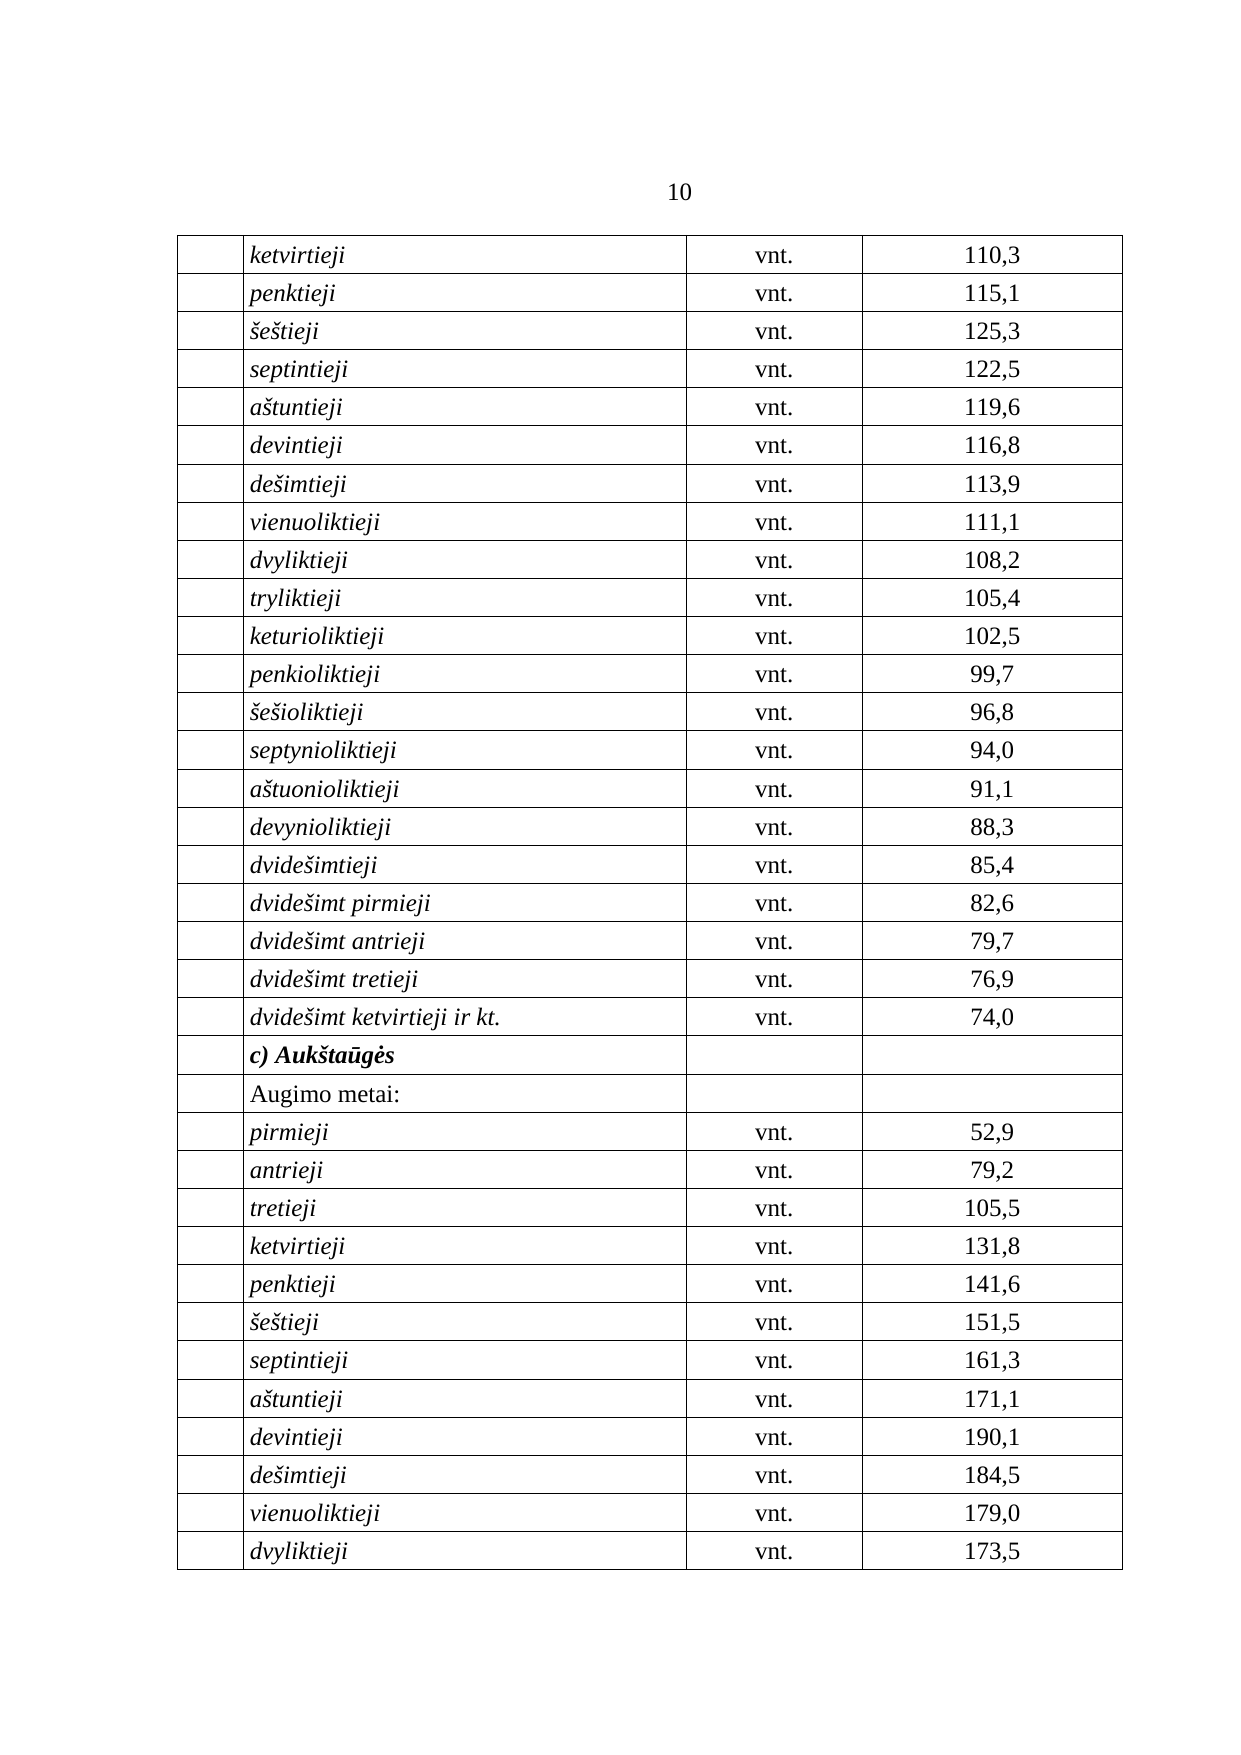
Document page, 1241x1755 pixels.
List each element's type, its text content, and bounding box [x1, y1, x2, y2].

table_cell dvidešimt antrieji [244, 922, 686, 959]
table_cell vnt. [687, 998, 862, 1035]
table_cell [178, 655, 243, 692]
table_cell 119,6 [863, 388, 1122, 425]
table_cell [178, 1075, 243, 1112]
table_cell vnt. [687, 503, 862, 540]
table_cell vnt. [687, 808, 862, 845]
table_cell 179,0 [863, 1494, 1122, 1531]
table_cell [178, 1265, 243, 1302]
table_cell tretieji [244, 1189, 686, 1226]
table_cell vnt. [687, 1151, 862, 1188]
table_cell vienuoliktieji [244, 1494, 686, 1531]
table_cell penktieji [244, 274, 686, 311]
table_cell 74,0 [863, 998, 1122, 1035]
table_cell vnt. [687, 388, 862, 425]
table_cell dešimtieji [244, 1456, 686, 1493]
table_cell [178, 1113, 243, 1150]
table_cell dvidešimt pirmieji [244, 884, 686, 921]
table_cell [178, 1227, 243, 1264]
table_cell vnt. [687, 617, 862, 654]
table_cell [178, 1456, 243, 1493]
table_cell vnt. [687, 960, 862, 997]
table_cell 105,5 [863, 1189, 1122, 1226]
table_cell [178, 1380, 243, 1417]
table_cell 122,5 [863, 350, 1122, 387]
table_cell septintieji [244, 1341, 686, 1378]
table_cell penkioliktieji [244, 655, 686, 692]
table_cell dešimtieji [244, 465, 686, 502]
table_cell penktieji [244, 1265, 686, 1302]
table_cell vnt. [687, 846, 862, 883]
table_cell vnt. [687, 770, 862, 807]
table_cell 141,6 [863, 1265, 1122, 1302]
table_cell septynioliktieji [244, 731, 686, 768]
table_cell [178, 541, 243, 578]
table_cell 79,7 [863, 922, 1122, 959]
table_cell [178, 770, 243, 807]
table_cell 151,5 [863, 1303, 1122, 1340]
table_cell vnt. [687, 1341, 862, 1378]
table_cell [178, 960, 243, 997]
table_cell vnt. [687, 655, 862, 692]
table_cell dvidešimt ketvirtieji ir kt. [244, 998, 686, 1035]
table_cell 79,2 [863, 1151, 1122, 1188]
table_cell 184,5 [863, 1456, 1122, 1493]
table_cell [178, 1303, 243, 1340]
table_cell devynioliktieji [244, 808, 686, 845]
table_cell [178, 998, 243, 1035]
table_cell 105,4 [863, 579, 1122, 616]
table_cell vnt. [687, 1189, 862, 1226]
table_cell vnt. [687, 1380, 862, 1417]
table_cell vnt. [687, 350, 862, 387]
table_cell dvidešimtieji [244, 846, 686, 883]
table_cell 173,5 [863, 1532, 1122, 1569]
table_cell 102,5 [863, 617, 1122, 654]
table_cell vnt. [687, 465, 862, 502]
table_cell vnt. [687, 274, 862, 311]
table_cell [178, 808, 243, 845]
table_cell 99,7 [863, 655, 1122, 692]
table_cell [863, 1036, 1122, 1073]
table_cell [178, 1532, 243, 1569]
table_cell 113,9 [863, 465, 1122, 502]
table_cell antrieji [244, 1151, 686, 1188]
table_cell 171,1 [863, 1380, 1122, 1417]
table_cell [178, 274, 243, 311]
table_cell [178, 350, 243, 387]
table_cell 85,4 [863, 846, 1122, 883]
table_cell 190,1 [863, 1418, 1122, 1455]
table_cell [178, 388, 243, 425]
table_cell [178, 1151, 243, 1188]
table_cell dvyliktieji [244, 1532, 686, 1569]
table_cell ketvirtieji [244, 236, 686, 273]
table_cell [178, 465, 243, 502]
table_cell [178, 503, 243, 540]
table_cell 91,1 [863, 770, 1122, 807]
table_cell [178, 236, 243, 273]
table_cell [178, 579, 243, 616]
table_cell [687, 1075, 862, 1112]
table_cell [178, 1494, 243, 1531]
table_cell aštuonioliktieji [244, 770, 686, 807]
table_cell [178, 312, 243, 349]
table_cell ketvirtieji [244, 1227, 686, 1264]
table_cell dvidešimt tretieji [244, 960, 686, 997]
table_cell 116,8 [863, 426, 1122, 463]
table_cell vnt. [687, 579, 862, 616]
table_cell vienuoliktieji [244, 503, 686, 540]
table_cell vnt. [687, 1532, 862, 1569]
table_cell [687, 1036, 862, 1073]
table_cell 82,6 [863, 884, 1122, 921]
table_cell [178, 884, 243, 921]
table_cell [178, 617, 243, 654]
table_cell vnt. [687, 1494, 862, 1531]
table_cell 111,1 [863, 503, 1122, 540]
table_cell 161,3 [863, 1341, 1122, 1378]
table_cell [178, 846, 243, 883]
table_cell [178, 1418, 243, 1455]
table_cell 125,3 [863, 312, 1122, 349]
table_cell vnt. [687, 884, 862, 921]
table_cell 96,8 [863, 693, 1122, 730]
table_cell c) Aukštaūgės [244, 1036, 686, 1073]
table_cell pirmieji [244, 1113, 686, 1150]
table_cell [178, 922, 243, 959]
table_cell devintieji [244, 1418, 686, 1455]
table_cell aštuntieji [244, 388, 686, 425]
table_cell devintieji [244, 426, 686, 463]
table_cell vnt. [687, 1227, 862, 1264]
table_cell vnt. [687, 236, 862, 273]
table_cell 88,3 [863, 808, 1122, 845]
table_cell [178, 1189, 243, 1226]
table_cell vnt. [687, 312, 862, 349]
table_cell vnt. [687, 731, 862, 768]
table_cell 131,8 [863, 1227, 1122, 1264]
table_cell [178, 693, 243, 730]
table_cell [178, 426, 243, 463]
table_cell vnt. [687, 693, 862, 730]
table_cell vnt. [687, 1456, 862, 1493]
table_cell vnt. [687, 1303, 862, 1340]
table_cell keturioliktieji [244, 617, 686, 654]
table_cell 94,0 [863, 731, 1122, 768]
table_cell 76,9 [863, 960, 1122, 997]
table_cell dvyliktieji [244, 541, 686, 578]
table_cell šeštieji [244, 1303, 686, 1340]
table_cell vnt. [687, 426, 862, 463]
table_cell tryliktieji [244, 579, 686, 616]
table_cell aštuntieji [244, 1380, 686, 1417]
table_cell [178, 1341, 243, 1378]
table_cell [178, 731, 243, 768]
table_cell vnt. [687, 1113, 862, 1150]
table_cell [863, 1075, 1122, 1112]
table_cell 52,9 [863, 1113, 1122, 1150]
table_cell 115,1 [863, 274, 1122, 311]
table_cell vnt. [687, 1265, 862, 1302]
table_cell vnt. [687, 541, 862, 578]
table_cell šeštieji [244, 312, 686, 349]
table_cell vnt. [687, 922, 862, 959]
table_cell [178, 1036, 243, 1073]
table_cell 110,3 [863, 236, 1122, 273]
table_cell septintieji [244, 350, 686, 387]
table_cell Augimo metai: [244, 1075, 686, 1112]
table_cell vnt. [687, 1418, 862, 1455]
table_cell 108,2 [863, 541, 1122, 578]
table_cell šešioliktieji [244, 693, 686, 730]
